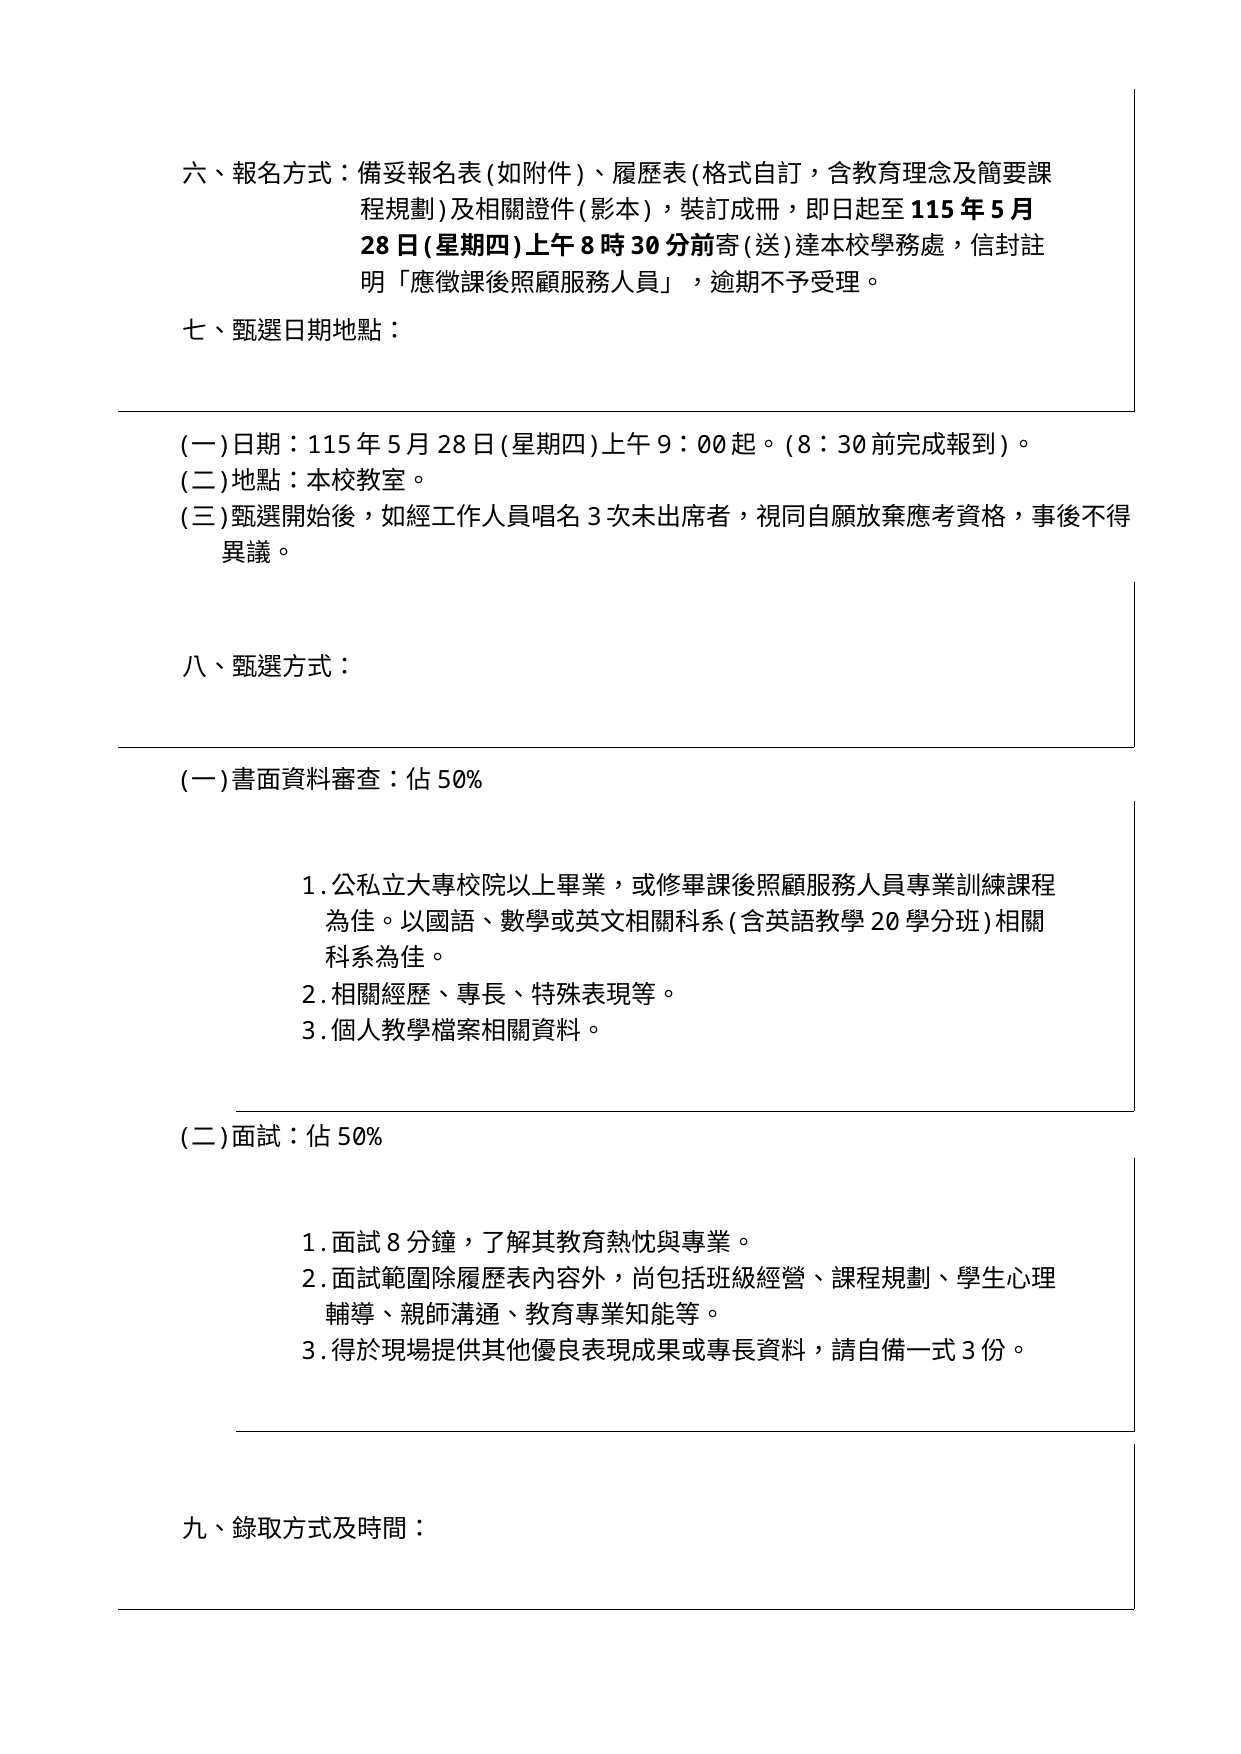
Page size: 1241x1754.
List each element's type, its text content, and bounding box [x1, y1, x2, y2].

text (二)地點：本校教室。 [177, 460, 1134, 497]
text (一)日期：115年5月28日(星期四)上午9：00起。(8：30前完成報到)。 [177, 424, 1134, 460]
text 1.公私立大專校院以上畢業，或修畢課後照顧服務人員專業訓練課程為佳。以國語、數學或英文相關科系(含英語教學20學分班)相關科系為佳。 [236, 801, 1134, 974]
text 1.面試8分鐘，了解其教育熱忱與專業。 [236, 1157, 1134, 1258]
text 3.個人教學檔案相關資料。 [236, 1010, 1134, 1111]
text 3.得於現場提供其他優良表現成果或專長資料，請自備一式3份。 [236, 1331, 1134, 1431]
text 2.相關經歷、專長、特殊表現等。 [236, 974, 1134, 1010]
text 2.面試範圍除履歷表內容外，尚包括班級經營、課程規劃、學生心理輔導、親師溝通、教育專業知能等。 [236, 1258, 1134, 1331]
text 六、報名方式：備妥報名表(如附件)、履歷表(格式自訂，含教育理念及簡要課程規劃)及相關證件(影本)，裝訂成冊，即日起至115年5月28日(星期四)上午8時30分前寄(送)達本校學務處，信封註明「應徵課後照顧服務人員」，逾期不予受理。 [118, 89, 1134, 246]
text (三)甄選開始後，如經工作人員唱名3次未出席者，視同自願放棄應考資格，事後不得異議。 [177, 497, 1134, 569]
text 七、甄選日期地點： [118, 246, 1134, 411]
text 八、甄選方式： [118, 582, 1134, 747]
text (二)面試：佔50% [177, 1116, 1134, 1152]
text (一)書面資料審查：佔50% [177, 759, 1134, 796]
text 九、錄取方式及時間： [118, 1444, 1134, 1609]
